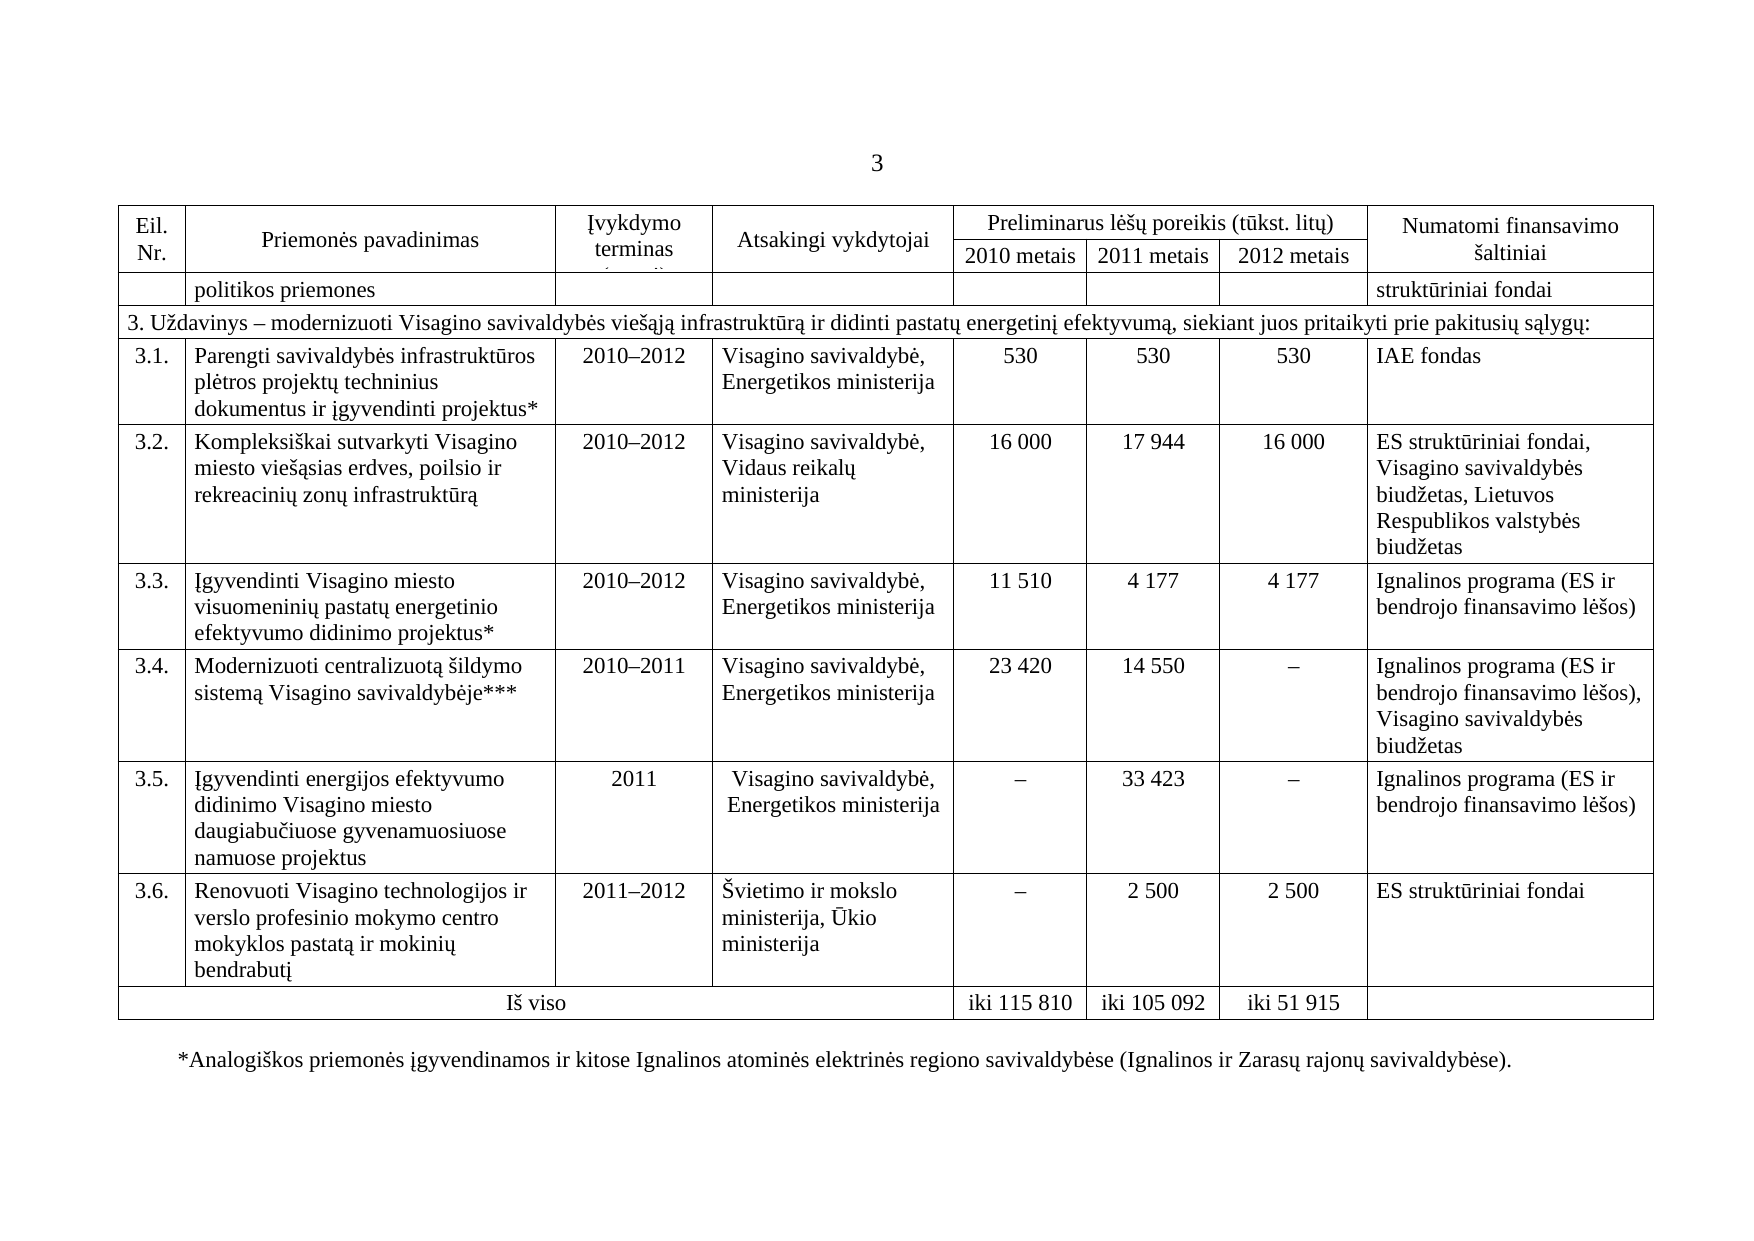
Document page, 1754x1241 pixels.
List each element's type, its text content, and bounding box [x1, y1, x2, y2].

table_cell 530 [1087, 339, 1219, 424]
table_cell 3.2. [119, 425, 185, 563]
table_cell 2011 [556, 762, 712, 873]
table_cell iki 51 915 [1220, 987, 1367, 1019]
table_cell 3.1. [119, 339, 185, 424]
table_cell Iš viso [119, 987, 953, 1019]
table_cell 3.6. [119, 874, 185, 986]
table_cell 2011–2012 [556, 874, 712, 986]
table_cell Parengti savivaldybės infrastruktūros plėtros projektų techninius dokumentus ir įgyvendinti projektus* [186, 339, 555, 424]
table_cell 33 423 [1087, 762, 1219, 873]
table_cell – [954, 874, 1086, 986]
table_cell Įgyvendinti Visagino miesto visuomeninių pastatų energetinio efektyvumo didinimo projektus* [186, 564, 555, 649]
table_cell 530 [1220, 339, 1367, 424]
table_cell iki 105 092 [1087, 987, 1219, 1019]
table_cell 2010–2012 [556, 564, 712, 649]
table_cell 2012 metais [1220, 240, 1367, 272]
table_cell struktūriniai fondai [1368, 273, 1653, 305]
table_cell – [1220, 762, 1367, 873]
table_cell – [1220, 650, 1367, 761]
table_cell Švietimo ir mokslo ministerija, Ūkio ministerija [713, 874, 953, 986]
table_cell 2010–2012 [556, 425, 712, 563]
table_cell – [954, 762, 1086, 873]
table_cell Renovuoti Visagino technologijos ir verslo profesinio mokymo centro mokyklos pastatą ir mokinių bendrabutį [186, 874, 555, 986]
table_cell [1220, 273, 1367, 305]
table_cell 14 550 [1087, 650, 1219, 761]
table_cell 2010–2012 [556, 273, 712, 305]
table_cell Modernizuoti centralizuotą šildymo sistemą Visagino savivaldybėje*** [186, 650, 555, 761]
table_cell [713, 273, 953, 305]
text *Analogiškos priemonės įgyvendinamos ir kitose Ignalinos atominės elektrinės regiono savivaldybėse (Ignalinos ir Zarasų rajonų savivaldybėse). [118, 1046, 1636, 1072]
table_cell 16 000 [954, 425, 1086, 563]
table_cell 2010–2012 [556, 339, 712, 424]
table_cell Ignalinos programa (ES ir bendrojo finansavimo lėšos), Visagino savivaldybės biudžetas [1368, 650, 1653, 761]
table_cell 3.5. [119, 762, 185, 873]
table_header Priemonės pavadinimas [186, 206, 555, 272]
table_cell Kompleksiškai sutvarkyti Visagino miesto viešąsias erdves, poilsio ir rekreacinių zonų infrastruktūrą [186, 425, 555, 563]
table_cell [954, 273, 1086, 305]
table_cell IAE fondas [1368, 339, 1653, 424]
table_cell 3.4. [119, 650, 185, 761]
table_cell ES struktūriniai fondai, Visagino savivaldybės biudžetas, Lietuvos Respublikos valstybės biudžetas [1368, 425, 1653, 563]
table_cell Įgyvendinti energijos efektyvumo didinimo Visagino miesto daugiabučiuose gyvenamuosiuose namuose projektus [186, 762, 555, 873]
table_header Atsakingi vykdytojai [713, 206, 953, 272]
table_cell 2010–2011 [556, 650, 712, 761]
table_cell 2 500 [1087, 874, 1219, 986]
table_cell 11 510 [954, 564, 1086, 649]
table_header Numatomi finansavimo šaltiniai [1368, 206, 1653, 272]
table_cell 3.3. [119, 564, 185, 649]
table_cell Ignalinos programa (ES ir bendrojo finansavimo lėšos) [1368, 564, 1653, 649]
table_cell 2 500 [1220, 874, 1367, 986]
table_cell ES struktūriniai fondai [1368, 874, 1653, 986]
table_cell 17 944 [1087, 425, 1219, 563]
table_cell [119, 273, 185, 305]
table_cell iki 115 810 [954, 987, 1086, 1019]
table_cell 16 000 [1220, 425, 1367, 563]
table_cell 2010 metais [954, 240, 1086, 272]
table_cell 530 [954, 339, 1086, 424]
table_header Eil. Nr. [119, 206, 185, 272]
table_cell politikos priemones [186, 273, 555, 305]
table_cell [1087, 273, 1219, 305]
table_cell 4 177 [1087, 564, 1219, 649]
table_cell Visagino savivaldybė, Vidaus reikalų ministerija [713, 425, 953, 563]
table_cell Visagino savivaldybė, Energetikos ministerija [713, 564, 953, 649]
table_cell Visagino savivaldybė, Energetikos ministerija [713, 650, 953, 761]
table_cell [1368, 987, 1653, 1019]
table_cell Visagino savivaldybė, Energetikos ministerija [713, 339, 953, 424]
table_cell 23 420 [954, 650, 1086, 761]
table_cell 2011 metais [1087, 240, 1219, 272]
table_cell Visagino savivaldybė, Energetikos ministerija [713, 762, 953, 873]
table_cell 3. Uždavinys – modernizuoti Visagino savivaldybės viešąją infrastruktūrą ir didinti pastatų energetinį efektyvumą, siekiant juos pritaikyti prie pakitusių sąlygų: [119, 306, 1653, 338]
table_cell Ignalinos programa (ES ir bendrojo finansavimo lėšos) [1368, 762, 1653, 873]
table_cell 4 177 [1220, 564, 1367, 649]
table_header Preliminarus lėšų poreikis (tūkst. litų) [954, 206, 1367, 238]
table_header Įvykdymo terminas (metai) [556, 206, 712, 272]
